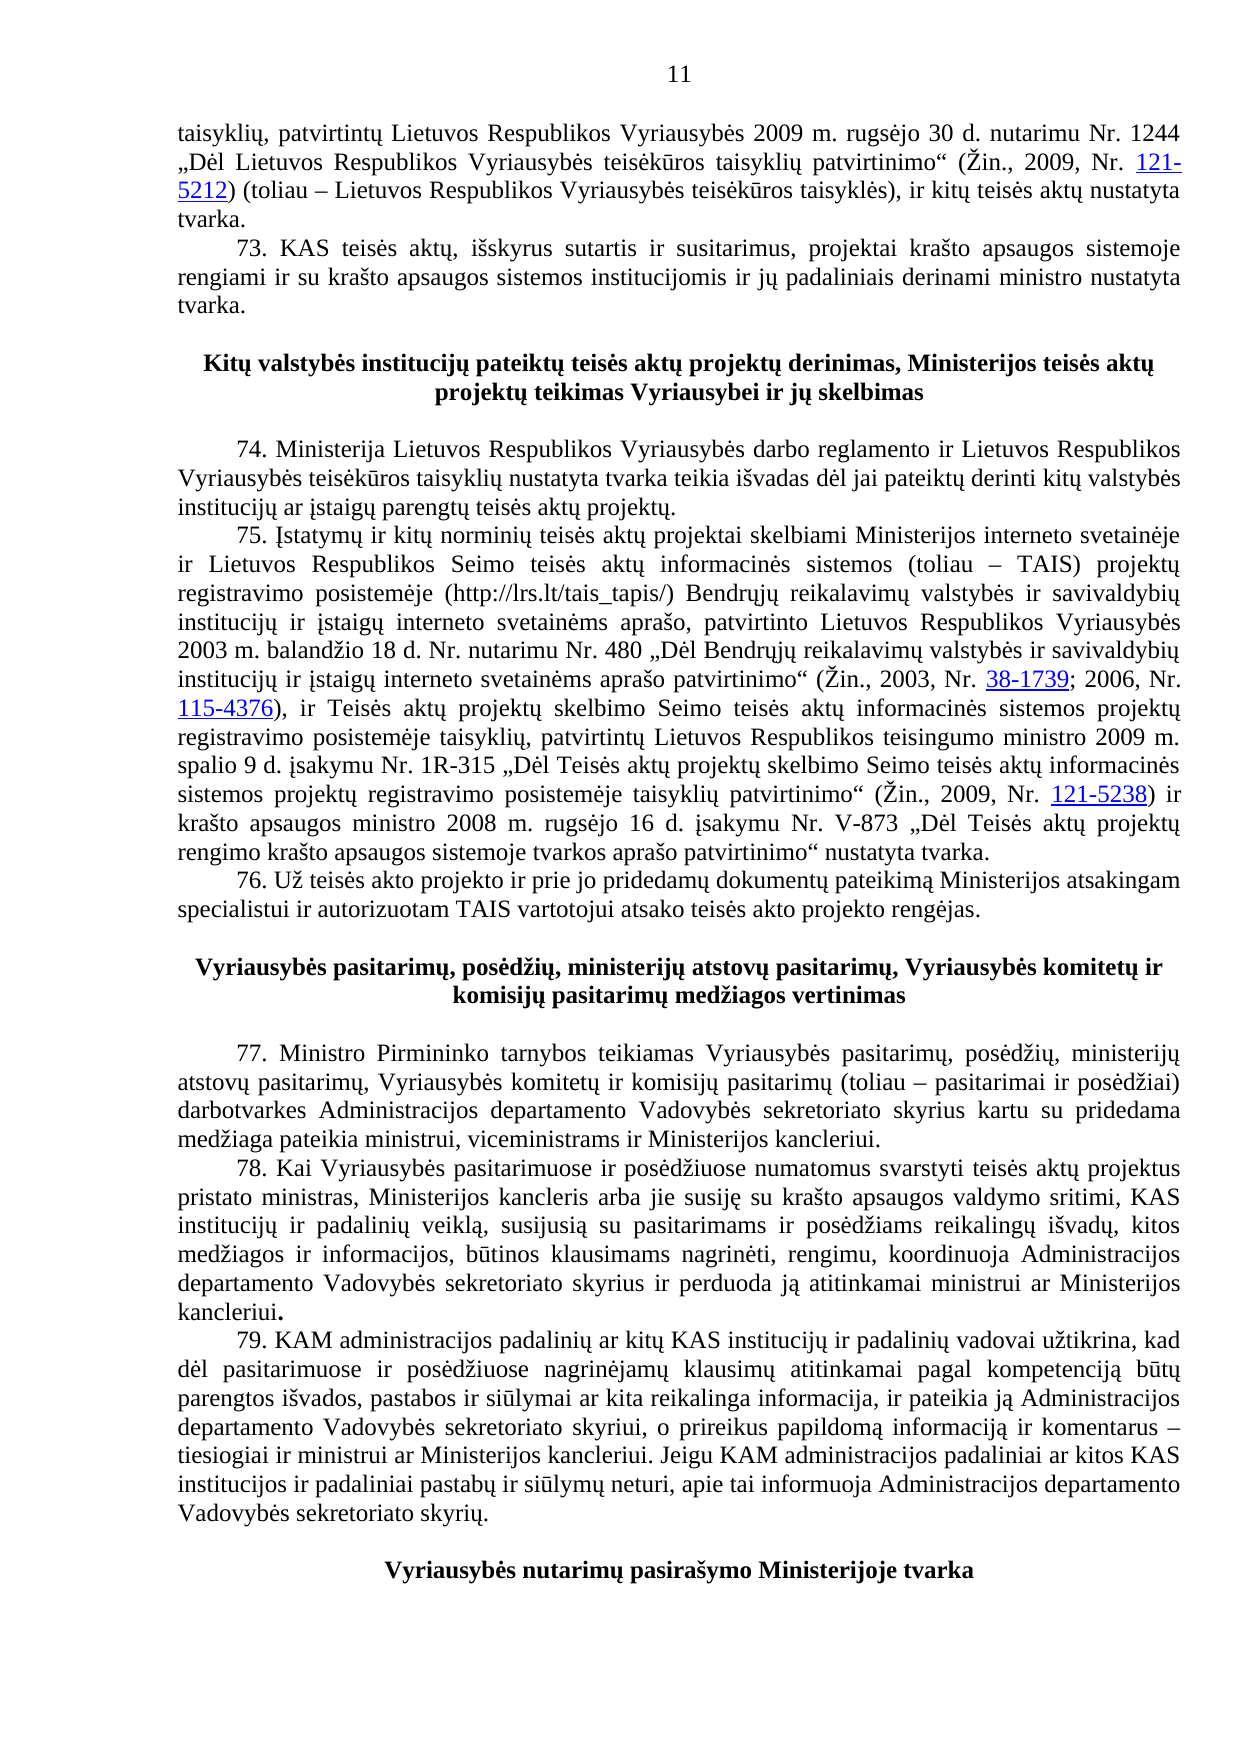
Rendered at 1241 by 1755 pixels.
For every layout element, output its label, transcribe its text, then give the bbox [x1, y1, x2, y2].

text Vyriausybės nutarimų pasirašymo Ministerijoje tvarka [177, 1556, 1181, 1584]
text 73. KAS teisės aktų, išskyrus sutartis ir susitarimus, projektai krašto apsaugos sistemoje rengiami ir su krašto apsaugos sistemos institucijomis ir jų padaliniais derinami ministro nustatyta tvarka. [177, 233, 1181, 319]
text Vyriausybės pasitarimų, posėdžių, ministerijų atstovų pasitarimų, Vyriausybės komitetų ir komisijų pasitarimų medžiagos vertinimas [177, 952, 1181, 1009]
text 76. Už teisės akto projekto ir prie jo pridedamų dokumentų pateikimą Ministerijos atsakingam specialistui ir autorizuotam TAIS vartotojui atsako teisės akto projekto rengėjas. [177, 866, 1181, 923]
text taisyklių, patvirtintų Lietuvos Respublikos Vyriausybės 2009 m. rugsėjo 30 d. nutarimu Nr. 1244 „Dėl Lietuvos Respublikos Vyriausybės teisėkūros taisyklių patvirtinimo“ (Žin., 2009, Nr. 121-5212) (toliau – Lietuvos Respublikos Vyriausybės teisėkūros taisyklės), ir kitų teisės aktų nustatyta tvarka. [177, 118, 1181, 233]
text 77. Ministro Pirmininko tarnybos teikiamas Vyriausybės pasitarimų, posėdžių, ministerijų atstovų pasitarimų, Vyriausybės komitetų ir komisijų pasitarimų (toliau – pasitarimai ir posėdžiai) darbotvarkes Administracijos departamento Vadovybės sekretoriato skyrius kartu su pridedama medžiaga pateikia ministrui, viceministrams ir Ministerijos kancleriui. [177, 1038, 1181, 1153]
text 78. Kai Vyriausybės pasitarimuose ir posėdžiuose numatomus svarstyti teisės aktų projektus pristato ministras, Ministerijos kancleris arba jie susiję su krašto apsaugos valdymo sritimi, KAS institucijų ir padalinių veiklą, susijusią su pasitarimams ir posėdžiams reikalingų išvadų, kitos medžiagos ir informacijos, būtinos klausimams nagrinėti, rengimu, koordinuoja Administracijos departamento Vadovybės sekretoriato skyrius ir perduoda ją atitinkamai ministrui ar Ministerijos kancleriui. [177, 1153, 1181, 1326]
text 74. Ministerija Lietuvos Respublikos Vyriausybės darbo reglamento ir Lietuvos Respublikos Vyriausybės teisėkūros taisyklių nustatyta tvarka teikia išvadas dėl jai pateiktų derinti kitų valstybės institucijų ar įstaigų parengtų teisės aktų projektų. [177, 434, 1181, 521]
text 79. KAM administracijos padalinių ar kitų KAS institucijų ir padalinių vadovai užtikrina, kad dėl pasitarimuose ir posėdžiuose nagrinėjamų klausimų atitinkamai pagal kompetenciją būtų parengtos išvados, pastabos ir siūlymai ar kita reikalinga informacija, ir pateikia ją Administracijos departamento Vadovybės sekretoriato skyriui, o prireikus papildomą informaciją ir komentarus – tiesiogiai ir ministrui ar Ministerijos kancleriui. Jeigu KAM administracijos padaliniai ar kitos KAS institucijos ir padaliniai pastabų ir siūlymų neturi, apie tai informuoja Administracijos departamento Vadovybės sekretoriato skyrių. [177, 1326, 1181, 1527]
text 75. Įstatymų ir kitų norminių teisės aktų projektai skelbiami Ministerijos interneto svetainėje ir Lietuvos Respublikos Seimo teisės aktų informacinės sistemos (toliau – TAIS) projektų registravimo posistemėje (http://lrs.lt/tais_tapis/) Bendrųjų reikalavimų valstybės ir savivaldybių institucijų ir įstaigų interneto svetainėms aprašo, patvirtinto Lietuvos Respublikos Vyriausybės 2003 m. balandžio 18 d. Nr. nutarimu Nr. 480 „Dėl Bendrųjų reikalavimų valstybės ir savivaldybių institucijų ir įstaigų interneto svetainėms aprašo patvirtinimo“ (Žin., 2003, Nr. 38-1739; 2006, Nr. 115-4376), ir Teisės aktų projektų skelbimo Seimo teisės aktų informacinės sistemos projektų registravimo posistemėje taisyklių, patvirtintų Lietuvos Respublikos teisingumo ministro 2009 m. spalio 9 d. įsakymu Nr. 1R-315 „Dėl Teisės aktų projektų skelbimo Seimo teisės aktų informacinės sistemos projektų registravimo posistemėje taisyklių patvirtinimo“ (Žin., 2009, Nr. 121-5238) ir krašto apsaugos ministro 2008 m. rugsėjo 16 d. įsakymu Nr. V-873 „Dėl Teisės aktų projektų rengimo krašto apsaugos sistemoje tvarkos aprašo patvirtinimo“ nustatyta tvarka. [177, 521, 1181, 866]
text Kitų valstybės institucijų pateiktų teisės aktų projektų derinimas, Ministerijos teisės aktų projektų teikimas Vyriausybei ir jų skelbimas [177, 348, 1181, 406]
